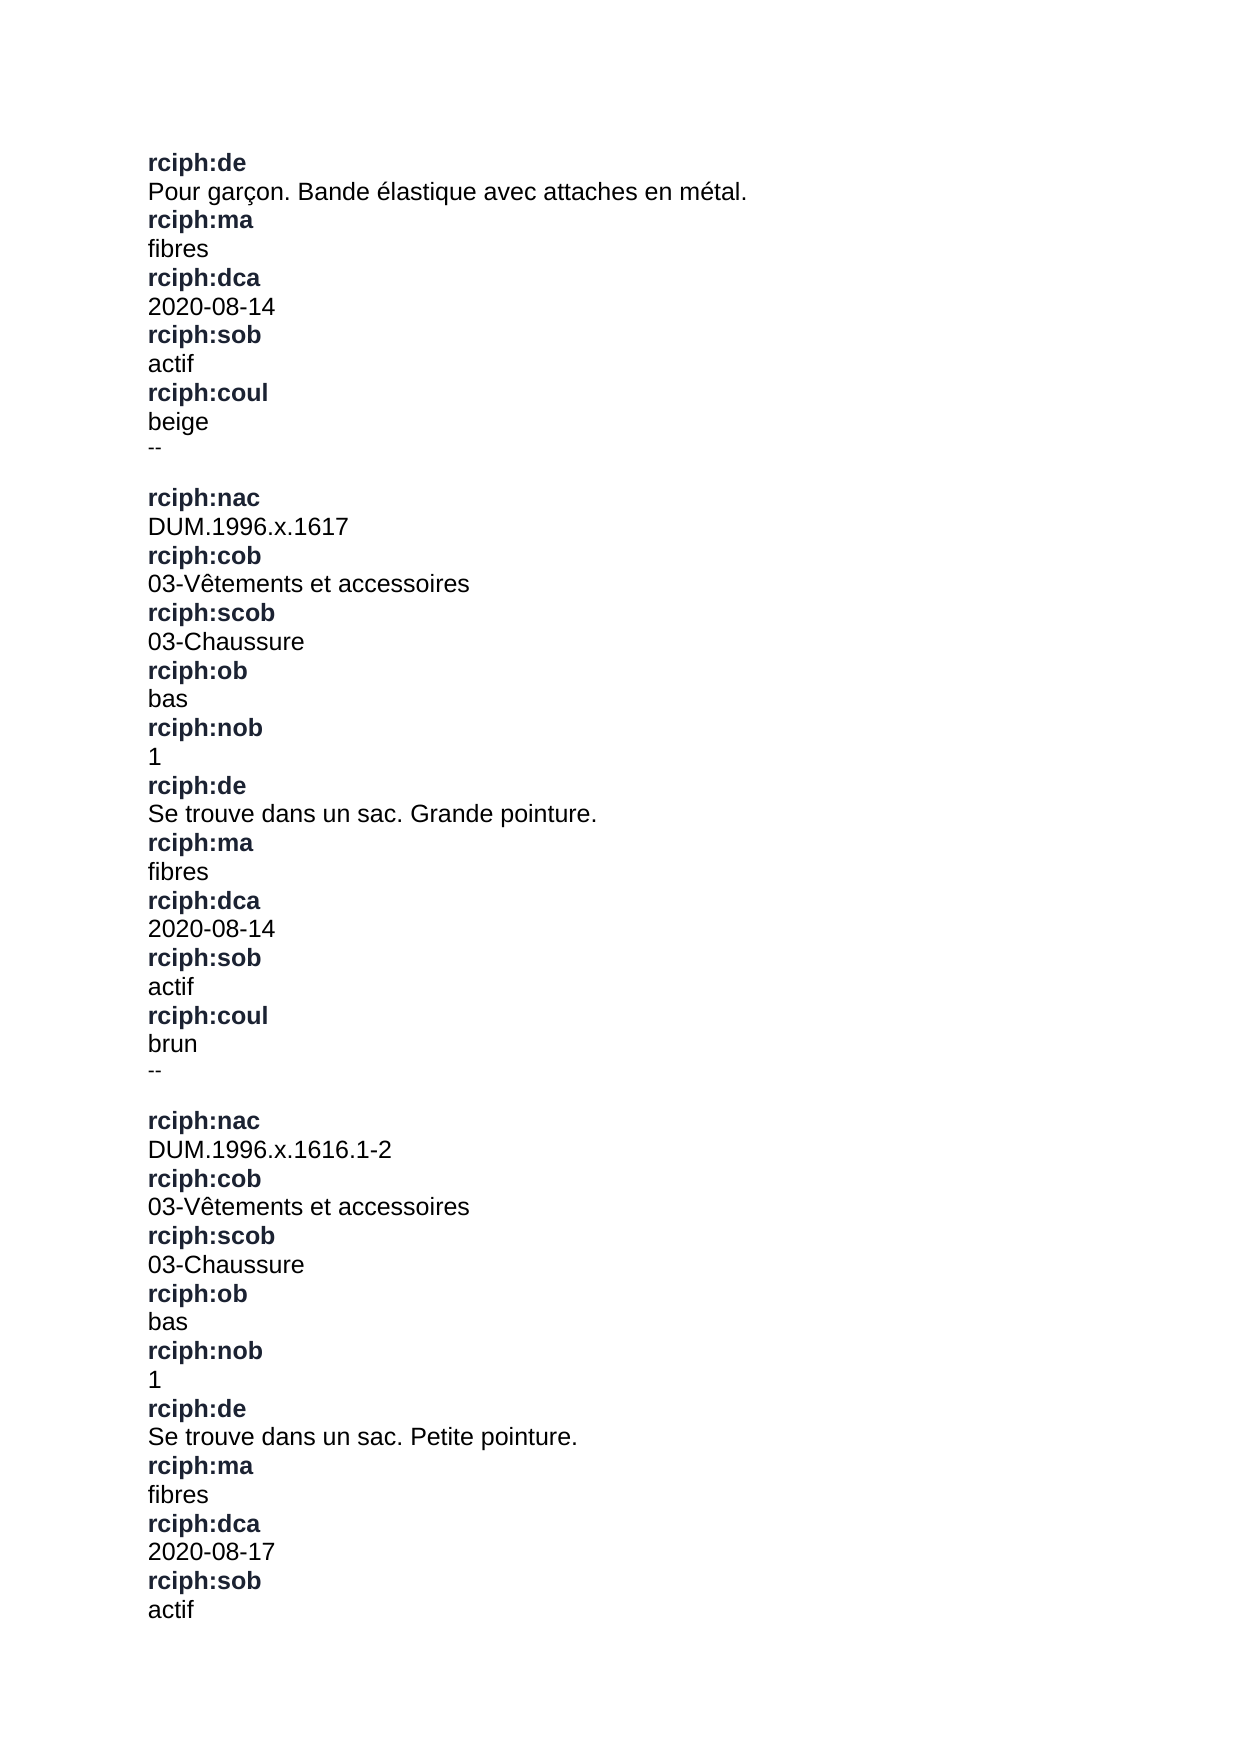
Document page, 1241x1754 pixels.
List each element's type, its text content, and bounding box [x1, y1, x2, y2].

text -- [148, 1058, 1092, 1082]
text 1 [148, 1365, 1092, 1393]
text 1 [148, 742, 1092, 771]
text rciph:nob [148, 1336, 1092, 1365]
text Se trouve dans un sac. Grande pointure. [148, 799, 1092, 828]
text rciph:nac [148, 483, 1092, 512]
text Pour garçon. Bande élastique avec attaches en métal. [148, 176, 1092, 205]
text 2020-08-14 [148, 914, 1092, 943]
text 03-Chaussure [148, 627, 1092, 656]
text DUM.1996.x.1617 [148, 512, 1092, 541]
text rciph:de [148, 148, 1092, 176]
text rciph:sob [148, 320, 1092, 349]
text rciph:coul [148, 378, 1092, 406]
text fibres [148, 234, 1092, 263]
text rciph:scob [148, 1221, 1092, 1250]
text rciph:coul [148, 1001, 1092, 1029]
text rciph:sob [148, 1566, 1092, 1595]
text rciph:ma [148, 205, 1092, 234]
text -- [148, 435, 1092, 459]
text actif [148, 1595, 1092, 1623]
text rciph:ma [148, 1451, 1092, 1480]
text rciph:dca [148, 1508, 1092, 1537]
text bas [148, 1307, 1092, 1336]
text rciph:nac [148, 1106, 1092, 1135]
text fibres [148, 1480, 1092, 1508]
text rciph:sob [148, 943, 1092, 972]
text brun [148, 1029, 1092, 1058]
text rciph:de [148, 771, 1092, 799]
text 03-Vêtements et accessoires [148, 1192, 1092, 1221]
text beige [148, 406, 1092, 435]
text rciph:ob [148, 1278, 1092, 1307]
text rciph:scob [148, 598, 1092, 627]
text actif [148, 972, 1092, 1001]
text bas [148, 684, 1092, 713]
text rciph:nob [148, 713, 1092, 742]
text rciph:de [148, 1393, 1092, 1422]
text rciph:ob [148, 656, 1092, 684]
text 2020-08-14 [148, 291, 1092, 320]
text rciph:dca [148, 263, 1092, 291]
text 03-Vêtements et accessoires [148, 569, 1092, 598]
text fibres [148, 857, 1092, 886]
text 03-Chaussure [148, 1250, 1092, 1278]
text actif [148, 349, 1092, 378]
text rciph:dca [148, 886, 1092, 914]
text rciph:cob [148, 541, 1092, 569]
text rciph:cob [148, 1163, 1092, 1192]
text 2020-08-17 [148, 1537, 1092, 1566]
text Se trouve dans un sac. Petite pointure. [148, 1422, 1092, 1451]
text rciph:ma [148, 828, 1092, 857]
text DUM.1996.x.1616.1-2 [148, 1135, 1092, 1163]
